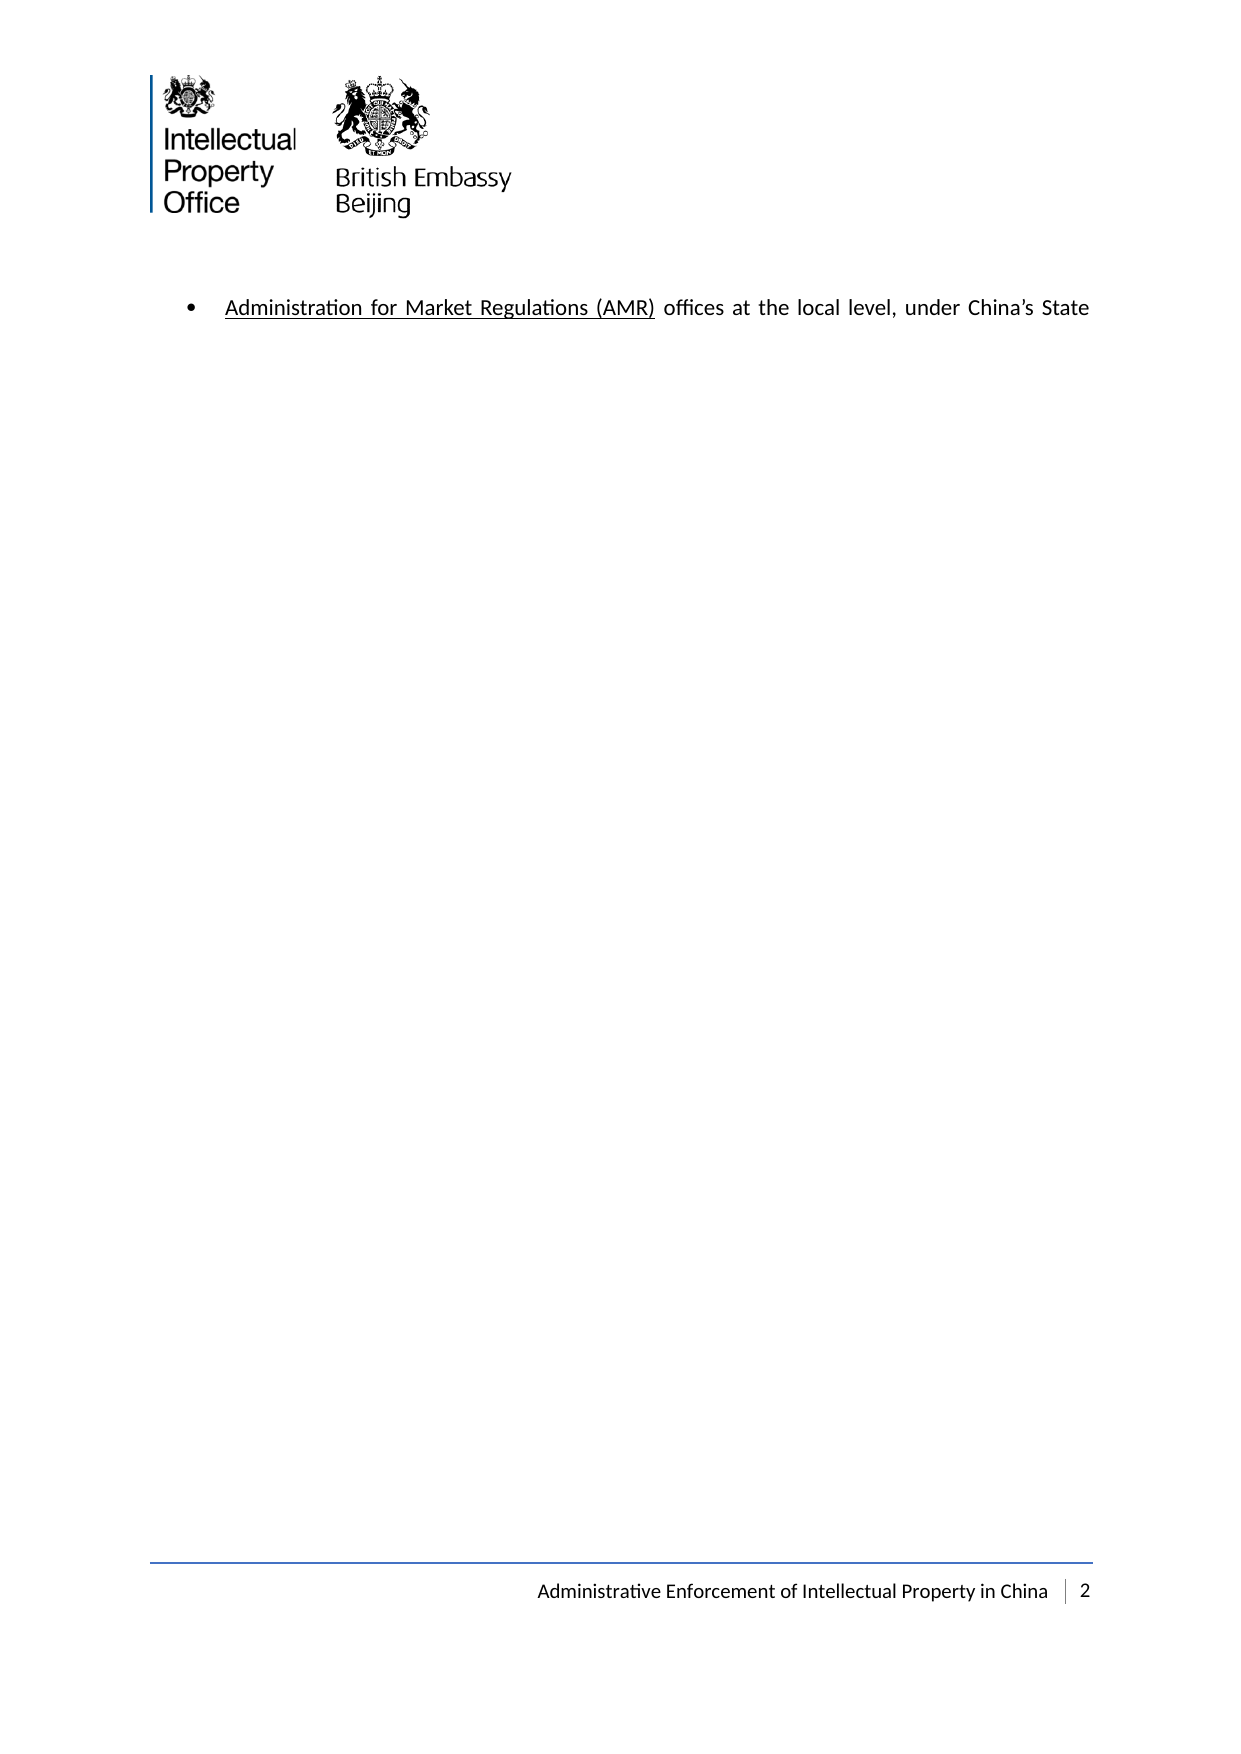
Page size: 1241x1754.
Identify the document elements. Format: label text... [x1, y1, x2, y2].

list Administration for Market Regulations (AMR) offices at the local level, under China’s State [187, 266, 1090, 328]
